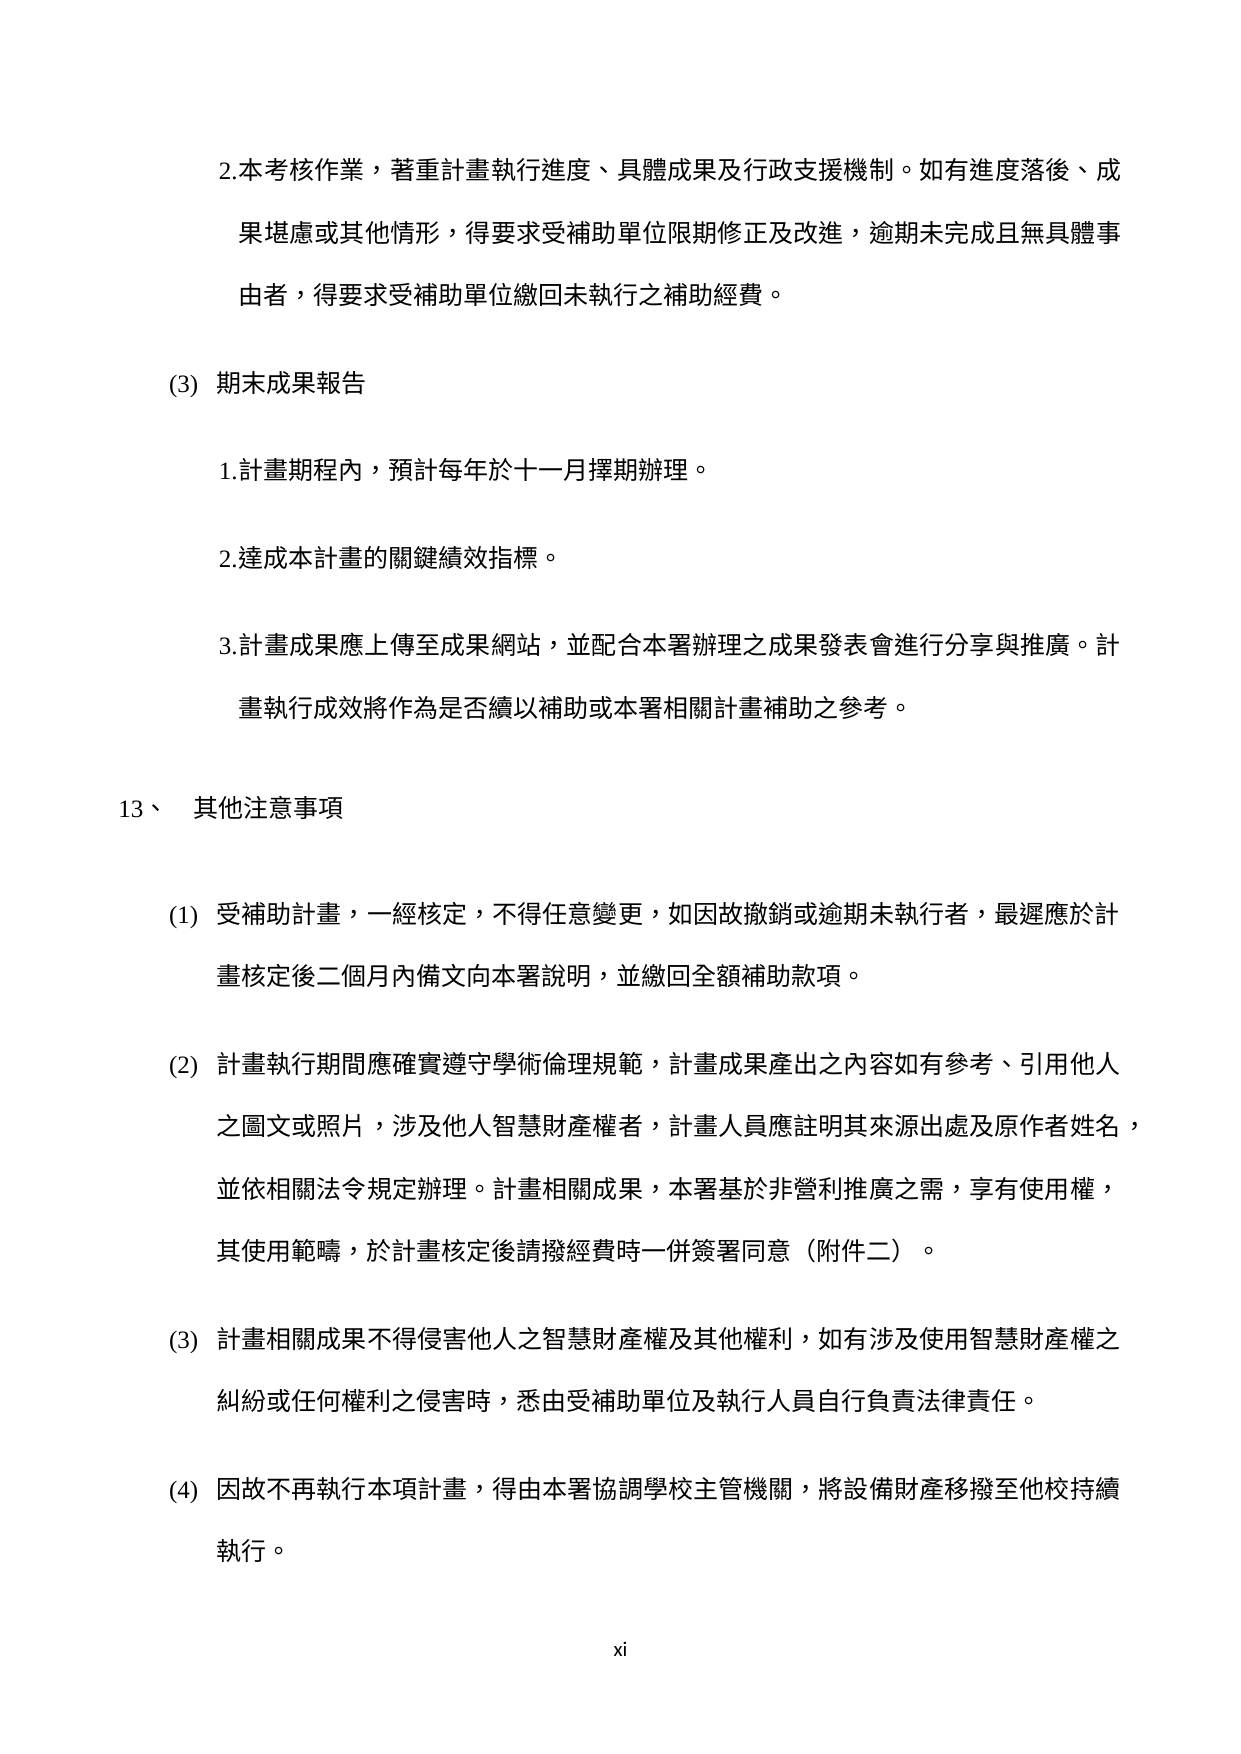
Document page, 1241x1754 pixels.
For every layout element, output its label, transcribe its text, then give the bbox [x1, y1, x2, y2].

list 計畫相關成果不得侵害他人之智慧財產權及其他權利，如有涉及使用智慧財產權之糾紛或任何權利之侵害時，悉由受補助單位及執行人員自行負責法律責任。 [169, 1296, 1122, 1421]
list 達成本計畫的關鍵績效指標。 [218, 514, 1122, 577]
list 因故不再執行本項計畫，得由本署協調學校主管機關，將設備財產移撥至他校持續執行。 [169, 1446, 1122, 1571]
list 計畫期程內，預計每年於十一月擇期辦理。 [218, 427, 1122, 489]
list 本考核作業，著重計畫執行進度、具體成果及行政支援機制。如有進度落後、成果堪慮或其他情形，得要求受補助單位限期修正及改進，逾期未完成且無具體事由者，得要求受補助單位繳回未執行之補助經費。 [218, 127, 1122, 314]
list 期末成果報告 [169, 339, 1122, 402]
list 其他注意事項 [118, 764, 1122, 827]
list 計畫成果應上傳至成果網站，並配合本署辦理之成果發表會進行分享與推廣。計畫執行成效將作為是否續以補助或本署相關計畫補助之參考。 [218, 602, 1122, 727]
list 計畫執行期間應確實遵守學術倫理規範，計畫成果產出之內容如有參考、引用他人之圖文或照片，涉及他人智慧財產權者，計畫人員應註明其來源出處及原作者姓名，並依相關法令規定辦理。計畫相關成果，本署基於非營利推廣之需，享有使用權，其使用範疇，於計畫核定後請撥經費時一併簽署同意（附件二）。 [169, 1021, 1122, 1271]
list 受補助計畫，一經核定，不得任意變更，如因故撤銷或逾期未執行者，最遲應於計畫核定後二個月內備文向本署說明，並繳回全額補助款項。 [169, 871, 1122, 996]
